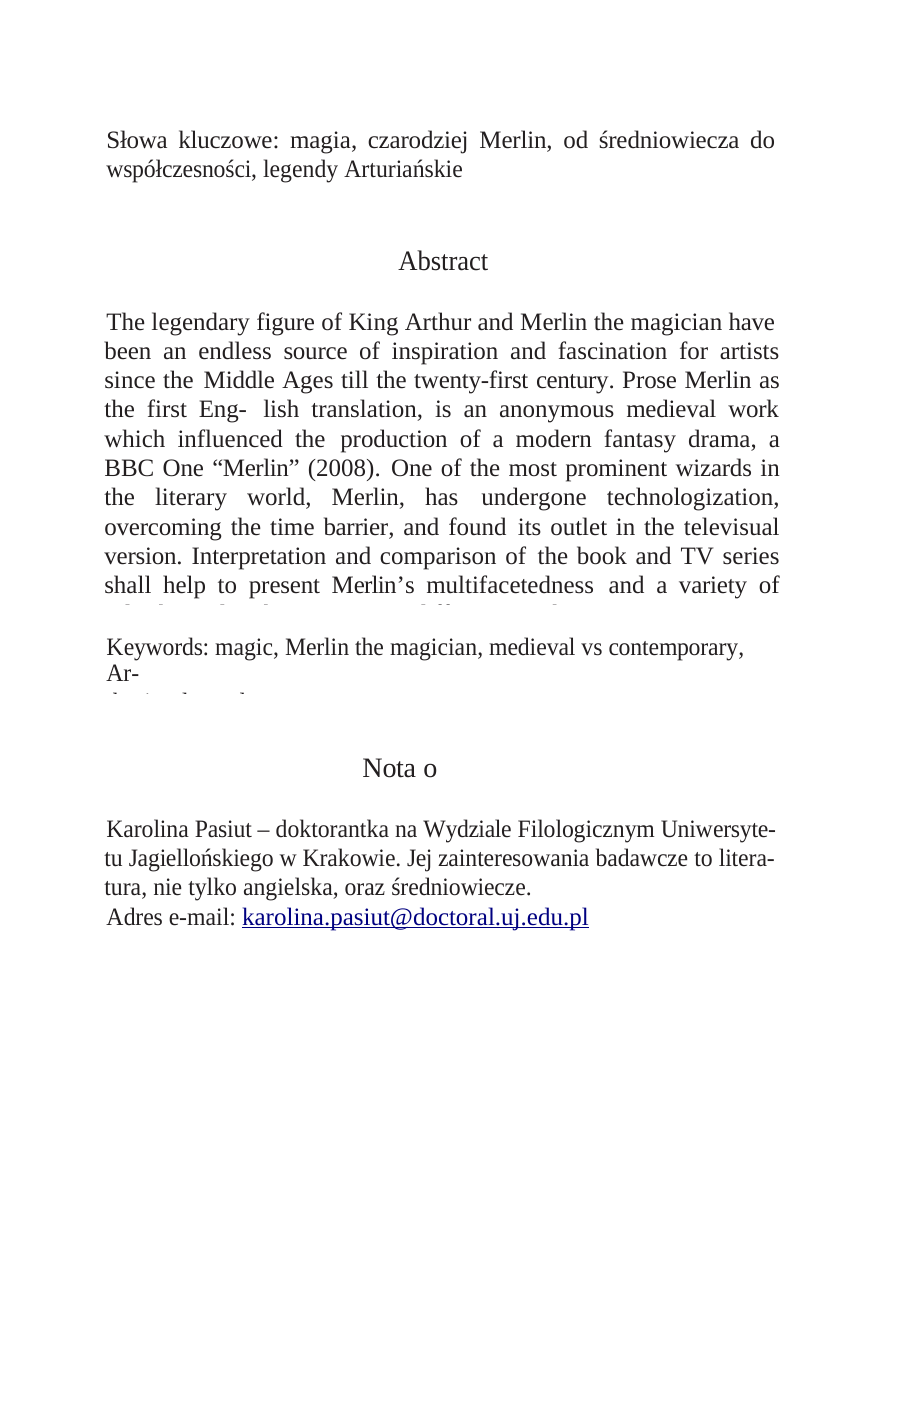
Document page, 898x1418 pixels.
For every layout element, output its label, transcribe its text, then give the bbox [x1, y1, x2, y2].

text been an endless source of inspiration and fascination for artists since the Middle Ages till the twenty-first century. Prose Merlin as the first Eng- lish translation, is an anonymous medieval work which influenced the production of a modern fantasy drama, a BBC One “Merlin” (2008). One of the most prominent wizards in the literary world, Merlin, has undergone technologization, overcoming the time barrier, and found its outlet in the televisual version. Interpretation and comparison of the book and TV series shall help to present Merlin’s multifacetedness and a variety of roles he undertakes across two different epochs. [104, 336, 780, 605]
text thurian legends [106, 687, 782, 694]
text Abstract [398, 248, 490, 277]
text Słowa kluczowe: magia, czarodziej Merlin, od średniowiecza do [106, 128, 781, 153]
text Nota o autorze [362, 755, 526, 787]
text Keywords: magic, Merlin the magician, medieval vs contemporary, Ar- [106, 635, 782, 686]
text tu Jagiellońskiego w Krakowie. Jej zainteresowania badawcze to litera- tura, nie tylko angielska, oraz średniowiecze. [104, 843, 780, 901]
text Karolina Pasiut – doktorantka na Wydziale Filologicznym Uniwersyte- [106, 817, 782, 842]
text The legendary figure of King Arthur and Merlin the magician have [106, 309, 782, 335]
text Adres e-mail: karolina.pasiut@doctoral.uj.edu.pl [106, 902, 782, 930]
text współczesności, legendy Arturiańskie [106, 154, 781, 183]
